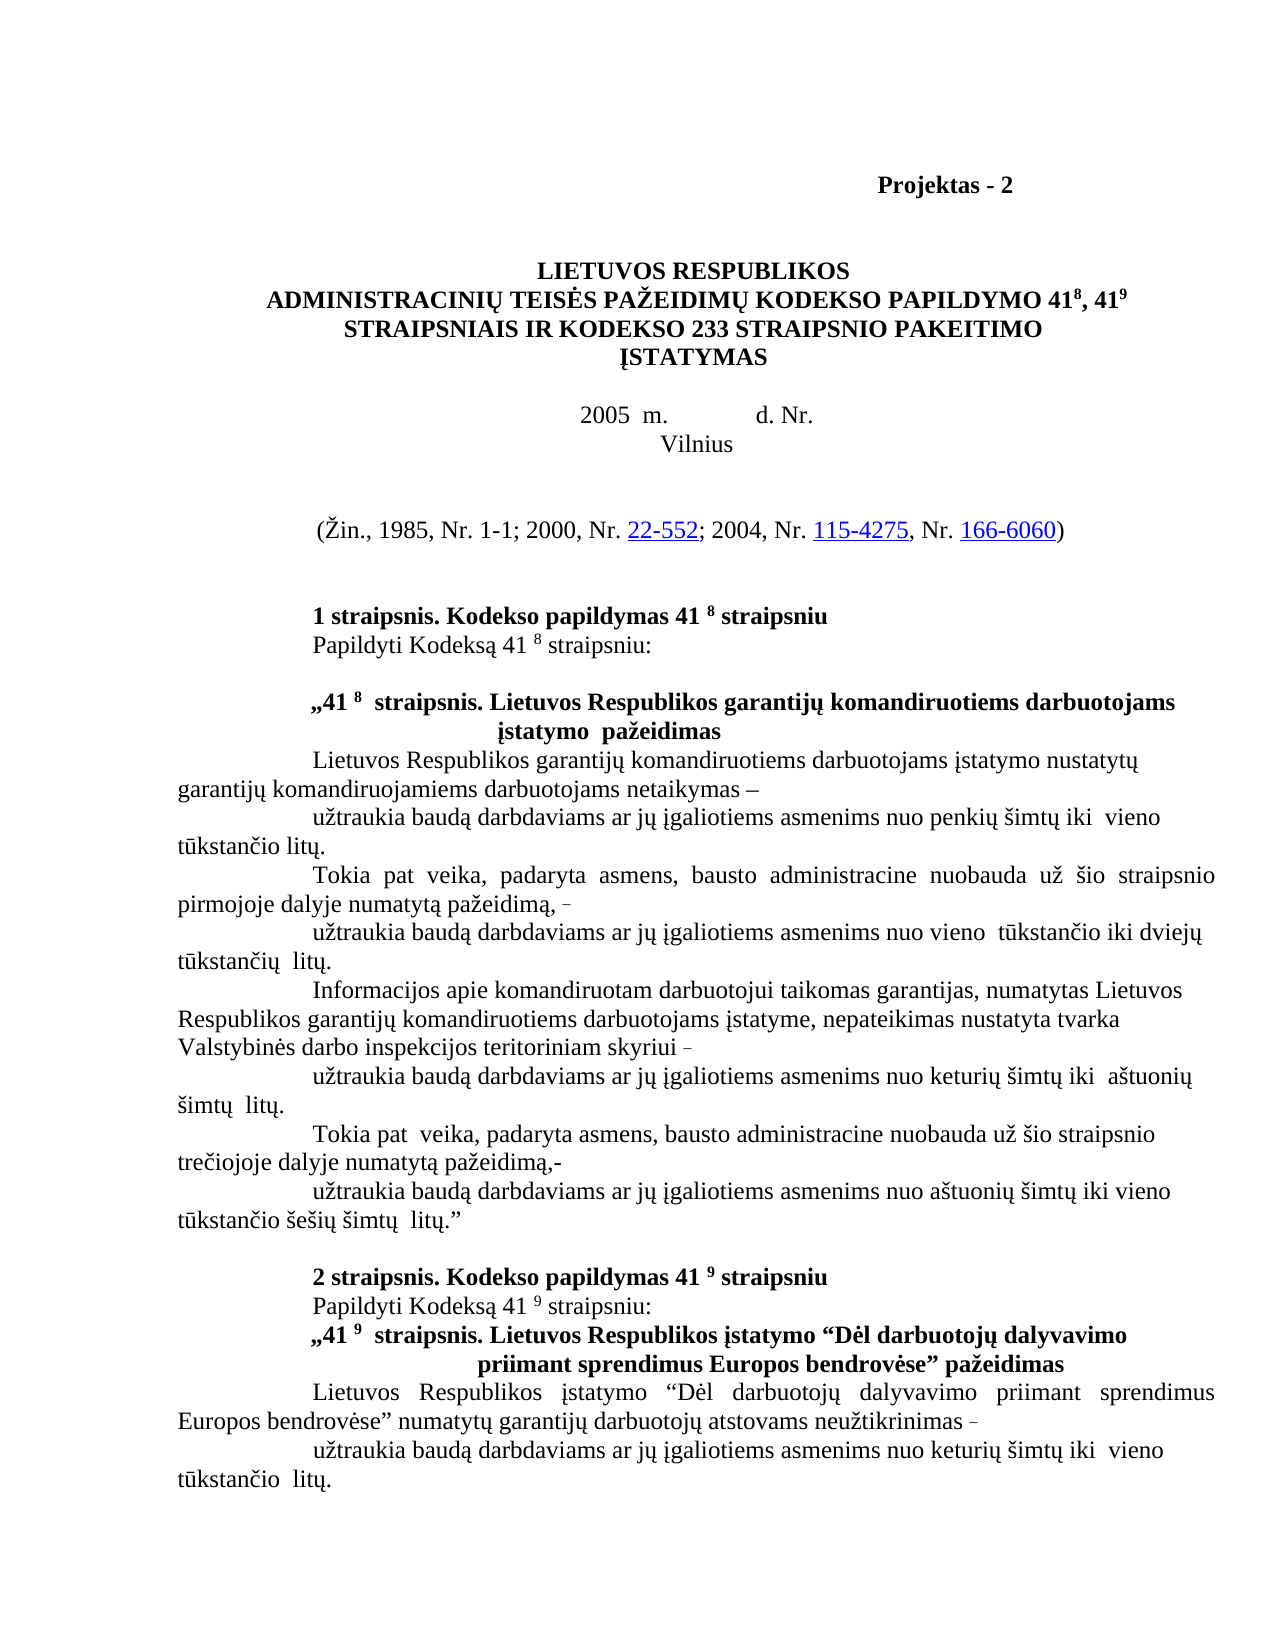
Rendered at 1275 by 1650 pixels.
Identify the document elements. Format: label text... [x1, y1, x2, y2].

text užtraukia baudą darbdaviams ar jų įgaliotiems asmenims nuo penkių šimtų iki vieno tūkstančio litų. [177, 802, 1216, 860]
text Tokia pat veika, padaryta asmens, bausto administracine nuobauda už šio straipsnio trečiojoje dalyje numatytą pažeidimą,- [177, 1119, 1216, 1176]
text Projektas - 2 [177, 170, 1216, 199]
text „41 9 straipsnis. Lietuvos Respublikos įstatymo “Dėl darbuotojų dalyvavimo [177, 1320, 1216, 1349]
text Vilnius [177, 429, 1216, 457]
text priimant sprendimus Europos bendrovėse” pažeidimas [402, 1349, 1216, 1377]
text užtraukia baudą darbdaviams ar jų įgaliotiems asmenims nuo aštuonių šimtų iki vieno tūkstančio šešių šimtų litų.” [177, 1176, 1216, 1234]
text Papildyti Kodeksą 41 9 straipsniu: [177, 1291, 1216, 1320]
text „41 8 straipsnis. Lietuvos Respublikos garantijų komandiruotiems darbuotojams [308, 687, 1216, 716]
text ADMINISTRACINIŲ TEISĖS PAŽEIDIMŲ KODEKSO PAPILDYMO 418, 419 STRAIPSNIAIS IR KODEKSO 233 STRAIPSNIO PAKEITIMO [177, 285, 1216, 342]
text 2 straipsnis. Kodekso papildymas 41 9 straipsniu [177, 1262, 1216, 1291]
text LIETUVOS RESPUBLIKOS [177, 256, 1216, 285]
text užtraukia baudą darbdaviams ar jų įgaliotiems asmenims nuo keturių šimtų iki vieno tūkstančio litų. [177, 1435, 1216, 1492]
text Informacijos apie komandiruotam darbuotojui taikomas garantijas, numatytas Lietuvos Respublikos garantijų komandiruotiems darbuotojams įstatyme, nepateikimas nustatyta tvarka Valstybinės darbo inspekcijos teritoriniam skyriui _ [177, 975, 1216, 1061]
text įstatymo pažeidimas [308, 716, 1216, 745]
text užtraukia baudą darbdaviams ar jų įgaliotiems asmenims nuo keturių šimtų iki aštuonių šimtų litų. [177, 1061, 1216, 1119]
text (Žin., 1985, Nr. 1-1; 2000, Nr. 22-552; 2004, Nr. 115-4275, Nr. 166-6060) [177, 515, 1216, 544]
text Papildyti Kodeksą 41 8 straipsniu: [177, 630, 1216, 659]
text ĮSTATYMAS [177, 342, 1216, 371]
text Lietuvos Respublikos garantijų komandiruotiems darbuotojams įstatymo nustatytų garantijų komandiruojamiems darbuotojams netaikymas – [177, 745, 1216, 802]
text užtraukia baudą darbdaviams ar jų įgaliotiems asmenims nuo vieno tūkstančio iki dviejų tūkstančių litų. [177, 917, 1216, 975]
text 2005 m. d. Nr. [177, 400, 1216, 429]
text 1 straipsnis. Kodekso papildymas 41 8 straipsniu [177, 601, 1216, 630]
text Lietuvos Respublikos įstatymo “Dėl darbuotojų dalyvavimo priimant sprendimus Europos bendrovėse” numatytų garantijų darbuotojų atstovams neužtikrinimas _ [177, 1377, 1216, 1435]
text Tokia pat veika, padaryta asmens, bausto administracine nuobauda už šio straipsnio pirmojoje dalyje numatytą pažeidimą, _ [177, 860, 1216, 917]
